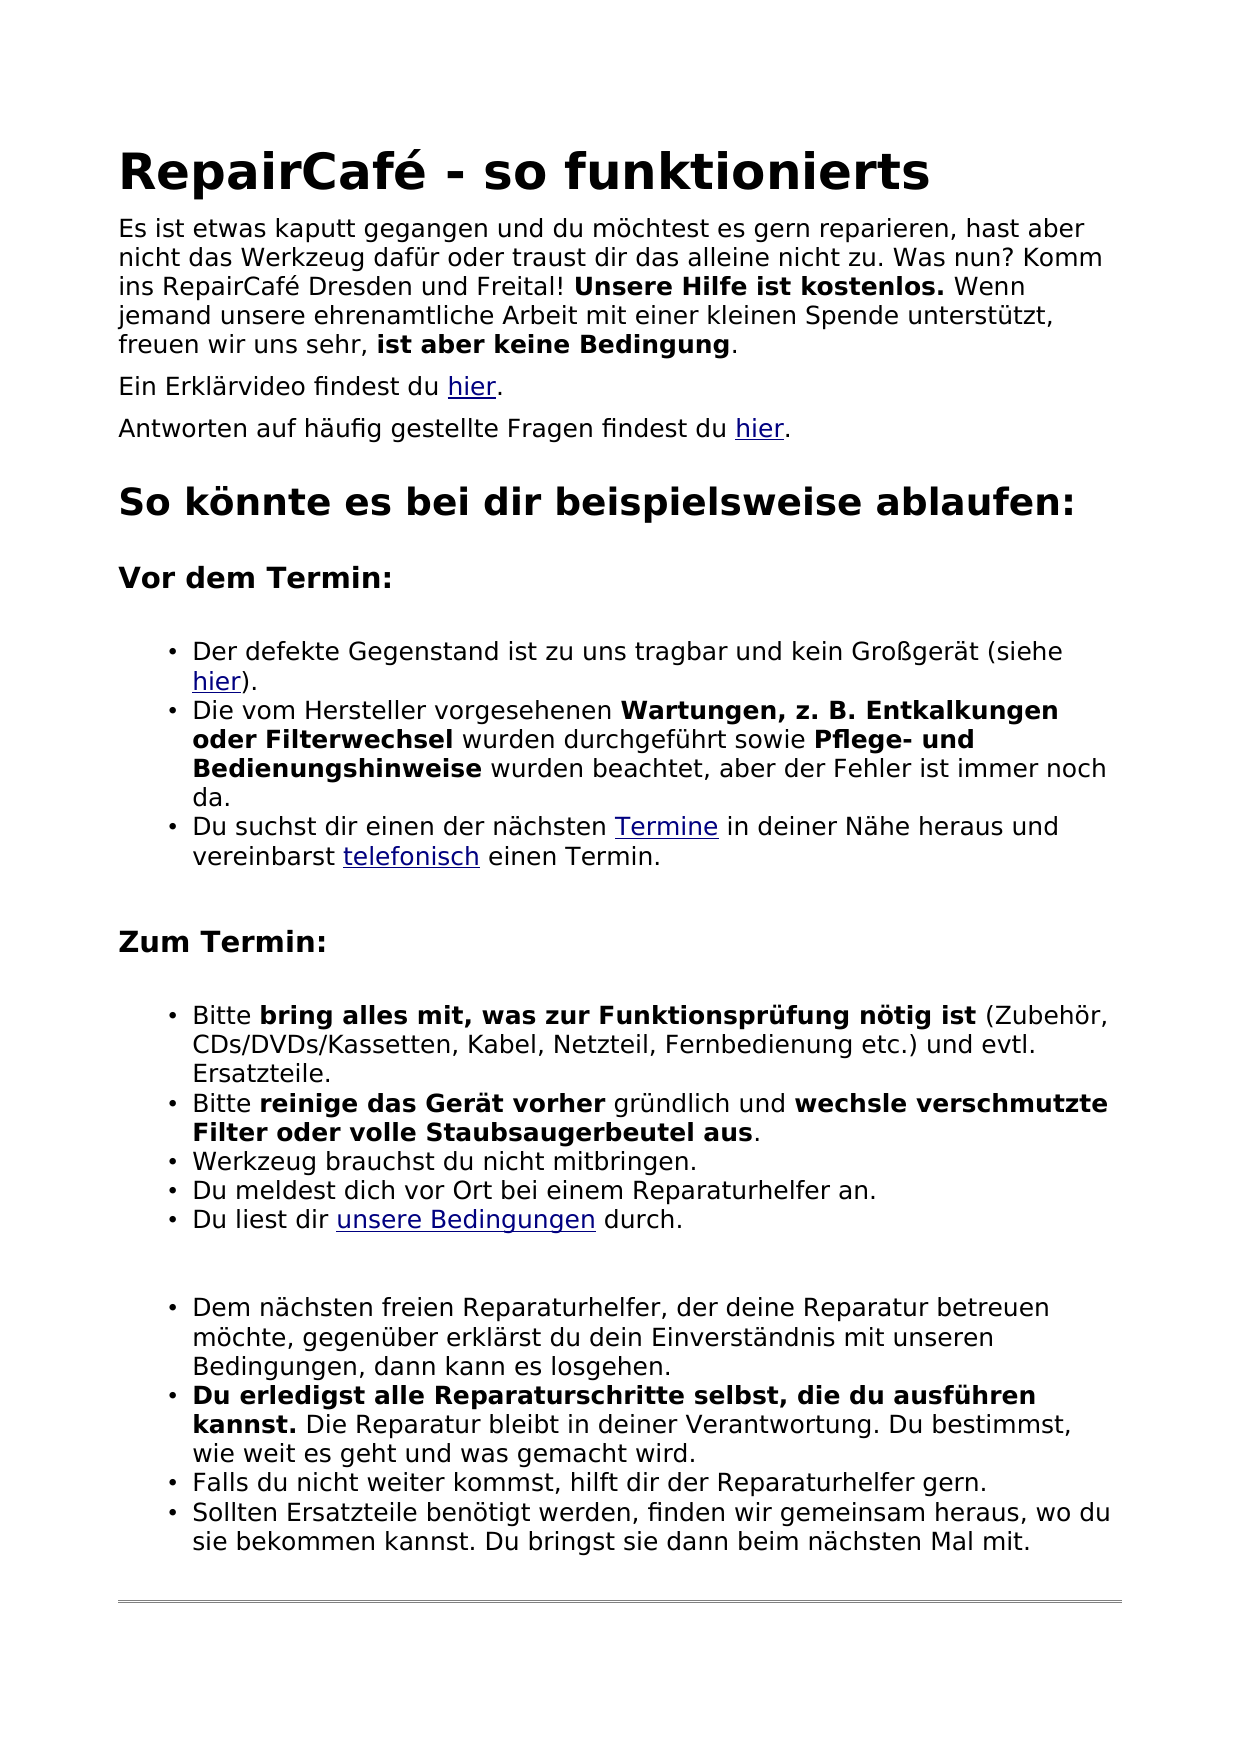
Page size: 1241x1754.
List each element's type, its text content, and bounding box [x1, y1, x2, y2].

list Du erledigst alle Reparaturschritte selbst, die du ausführen kannst. Die Reparatur bleibt in deiner Verantwortung. Du bestimmst, wie weit es geht und was gemacht wird. [177, 1381, 1122, 1469]
subtitle Zum Termin: [118, 925, 1122, 959]
list Sollten Ersatzteile benötigt werden, finden wir gemeinsam heraus, wo du sie bekommen kannst. Du bringst sie dann beim nächsten Mal mit. [177, 1498, 1122, 1556]
text Es ist etwas kaputt gegangen und du möchtest es gern reparieren, hast aber nicht das Werkzeug dafür oder traust dir das alleine nicht zu. Was nun? Komm ins RepairCafé Dresden und Freital! Unsere Hilfe ist kostenlos. Wenn jemand unsere ehrenamtliche Arbeit mit einer kleinen Spende unterstützt, freuen wir uns sehr, ist aber keine Bedingung. [118, 214, 1122, 360]
list Bitte bring alles mit, was zur Funktionsprüfung nötig ist (Zubehör, CDs/DVDs/Kassetten, Kabel, Netzteil, Fernbedienung etc.) und evtl. Ersatzteile. [177, 1001, 1122, 1089]
list Die vom Hersteller vorgesehenen Wartungen, z. B. Entkalkungen oder Filterwechsel wurden durchgeführt sowie Pflege- und Bedienungshinweise wurden beachtet, aber der Fehler ist immer noch da. [177, 696, 1122, 813]
list Du liest dir unsere Bedingungen durch. [177, 1206, 1122, 1235]
list Du suchst dir einen der nächsten Termine in deiner Nähe heraus und vereinbarst telefonisch einen Termin. [177, 813, 1122, 871]
text Ein Erklärvideo findest du hier. [118, 372, 1122, 401]
list Der defekte Gegenstand ist zu uns tragbar und kein Großgerät (siehe hier). [177, 638, 1122, 696]
list Falls du nicht weiter kommst, hilft dir der Reparaturhelfer gern. [177, 1469, 1122, 1498]
subtitle Vor dem Termin: [118, 562, 1122, 596]
list Bitte reinige das Gerät vorher gründlich und wechsle verschmutzte Filter oder volle Staubsaugerbeutel aus. [177, 1089, 1122, 1147]
list Du meldest dich vor Ort bei einem Reparaturhelfer an. [177, 1176, 1122, 1206]
subtitle RepairCafé - so funktionierts [118, 143, 1122, 201]
text Antworten auf häufig gestellte Fragen findest du hier. [118, 414, 1122, 443]
list Werkzeug brauchst du nicht mitbringen. [177, 1147, 1122, 1176]
list Dem nächsten freien Reparaturhelfer, der deine Reparatur betreuen möchte, gegenüber erklärst du dein Einverständnis mit unseren Bedingungen, dann kann es losgehen. [177, 1294, 1122, 1381]
subtitle So könnte es bei dir beispielsweise ablaufen: [118, 481, 1122, 524]
